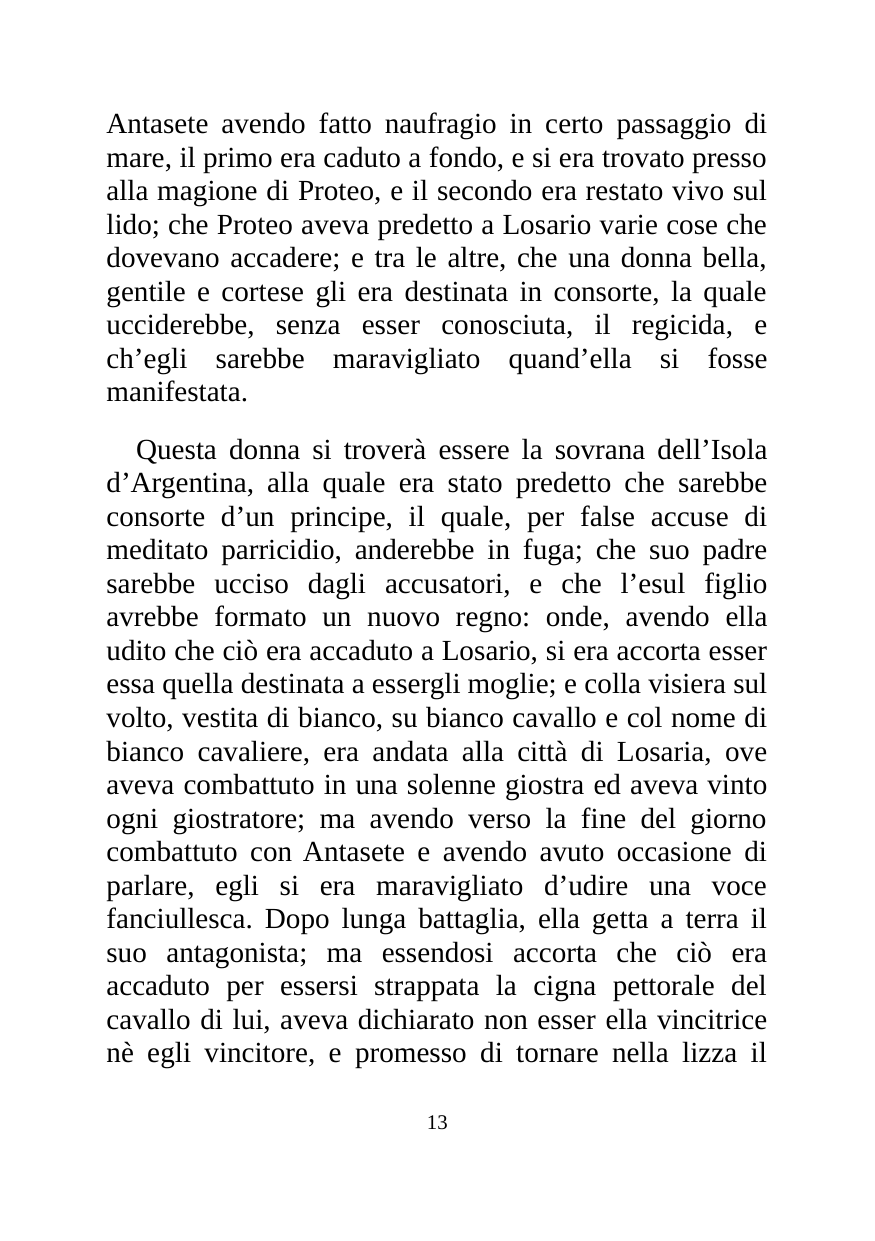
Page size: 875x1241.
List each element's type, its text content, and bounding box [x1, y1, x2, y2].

text Antasete avendo fatto naufragio in certo passaggio di mare, il primo era caduto a fondo, e si era trovato presso alla magione di Proteo, e il secondo era restato vivo sul lido; che Proteo aveva predetto a Losario varie cose che dovevano accadere; e tra le altre, che una donna bella, gentile e cortese gli era destinata in consorte, la quale ucciderebbe, senza esser conosciuta, il regicida, e ch’egli sarebbe maravigliato quand’ella si fosse manifestata. [106, 106, 768, 408]
text Questa donna si troverà essere la sovrana dell’Isola d’Argentina, alla quale era stato predetto che sarebbe consorte d’un principe, il quale, per false accuse di meditato parricidio, anderebbe in fuga; che suo padre sarebbe ucciso dagli accusatori, e che l’esul figlio avrebbe formato un nuovo regno: onde, avendo ella udito che ciò era accaduto a Losario, si era accorta esser essa quella destinata a essergli moglie; e colla visiera sul volto, vestita di bianco, su bianco cavallo e col nome di bianco cavaliere, era andata alla città di Losaria, ove aveva combattuto in una solenne giostra ed aveva vinto ogni giostratore; ma avendo verso la fine del giorno combattuto con Antasete e avendo avuto occasione di parlare, egli si era maravigliato d’udire una voce fanciullesca. Dopo lunga battaglia, ella getta a terra il suo antagonista; ma essendosi accorta che ciò era accaduto per essersi strappata la cigna pettorale del cavallo di lui, aveva dichiarato non esser ella vincitrice nè egli vincitore, e promesso di tornare nella lizza il [106, 432, 768, 1069]
